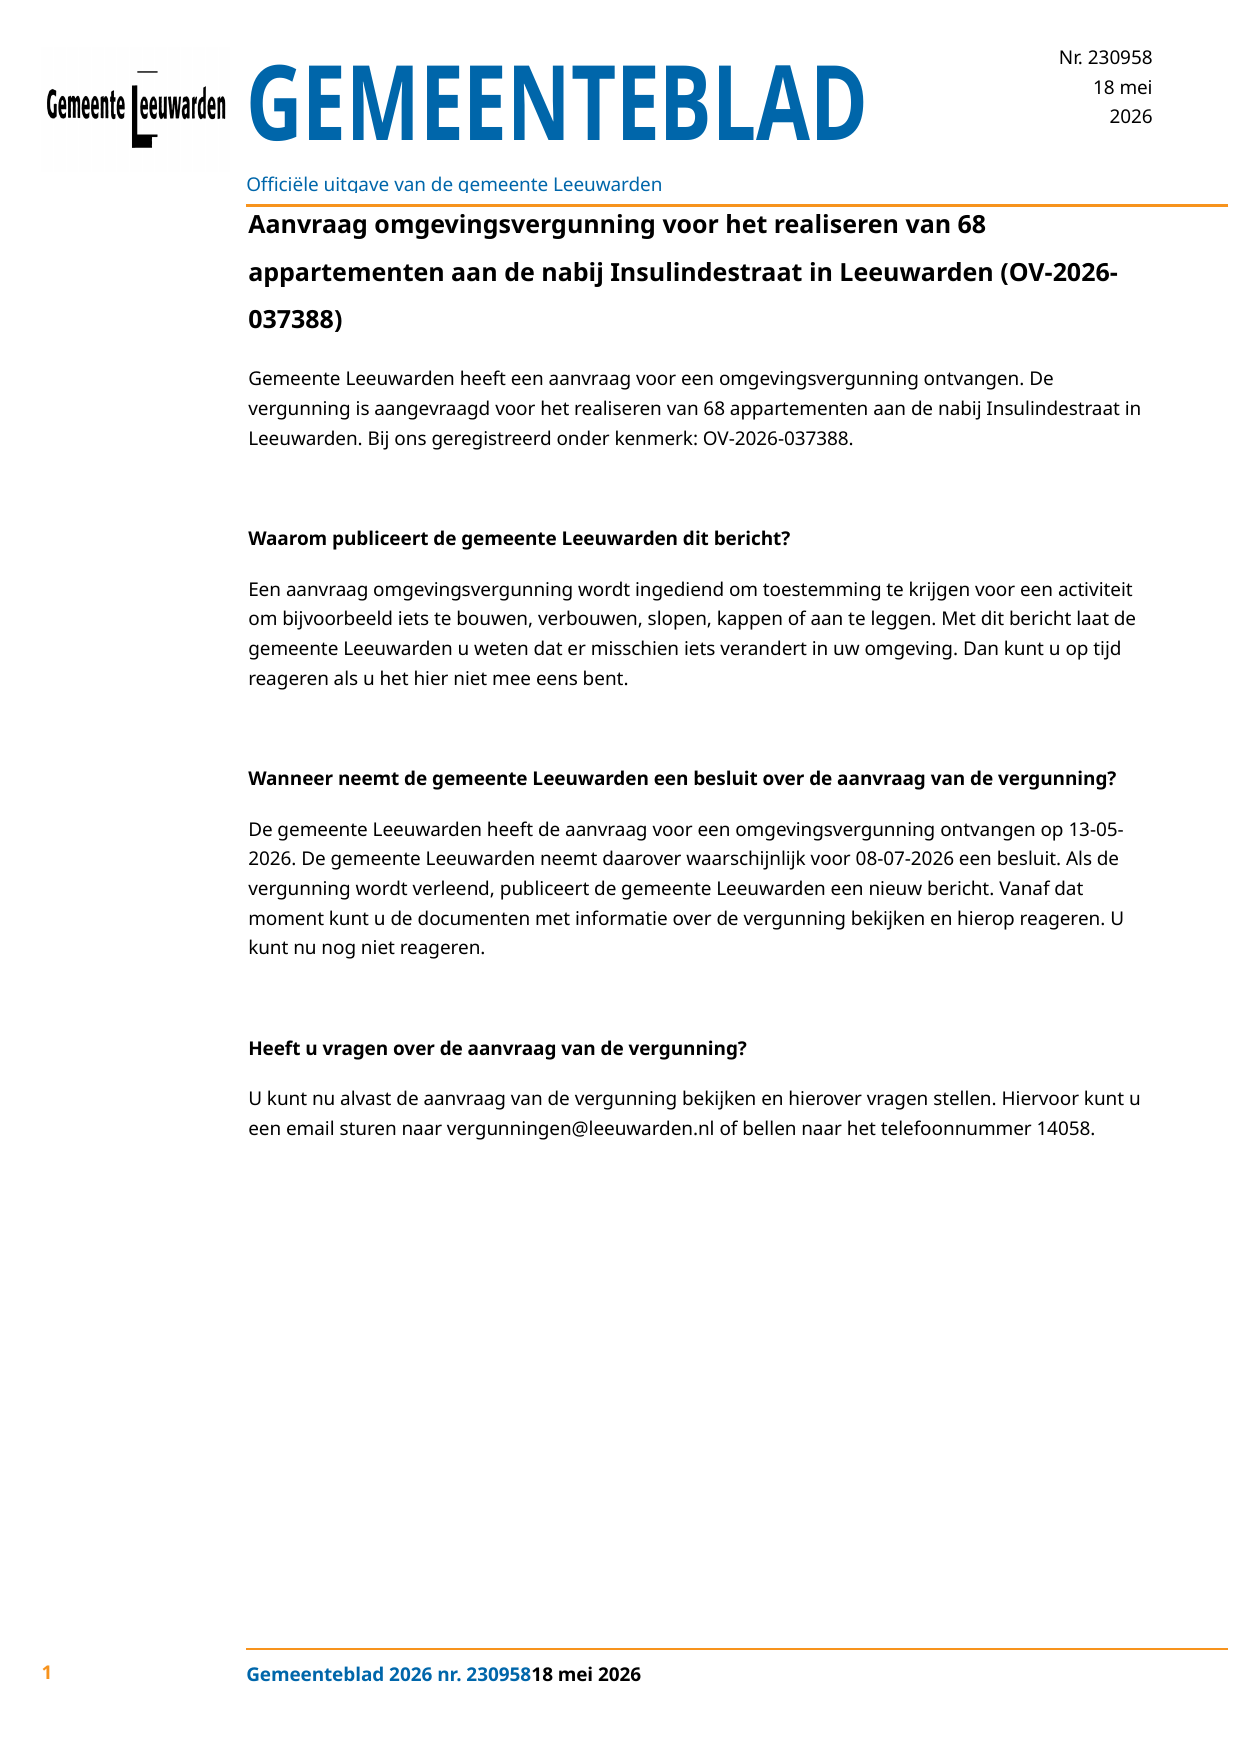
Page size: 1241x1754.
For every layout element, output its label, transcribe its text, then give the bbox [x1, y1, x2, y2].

text De gemeente Leeuwarden heeft de aanvraag voor een omgevingsvergunning ontvangen op 13-05-2026. De gemeente Leeuwarden neemt daarover waarschijnlijk voor 08-07-2026 een besluit. Als de vergunning wordt verleend, publiceert de gemeente Leeuwarden een nieuw bericht. Vanaf dat moment kunt u de documenten met informatie over de vergunning bekijken en hierop reageren. U kunt nu nog niet reageren. [248, 816, 1152, 960]
text Een aanvraag omgevingsvergunning wordt ingediend om toestemming te krijgen voor een activiteit om bijvoorbeeld iets te bouwen, verbouwen, slopen, kappen of aan te leggen. Met dit bericht laat de gemeente Leeuwarden u weten dat er misschien iets verandert in uw omgeving. Dan kunt u op tijd reageren als u het hier niet mee eens bent. [248, 576, 1152, 690]
text Aanvraag omgevingsvergunning voor het realiseren van 68 appartementen aan de nabij Insulindestraat in Leeuwarden (OV-2026-037388) [248, 207, 1152, 336]
text U kunt nu alvast de aanvraag van de vergunning bekijken en hierover vragen stellen. Hiervoor kunt u een email sturen naar vergunningen@leeuwarden.nl of bellen naar het telefoonnummer 14058. [248, 1086, 1152, 1141]
text Wanneer neemt de gemeente Leeuwarden een besluit over de aanvraag van de vergunning? [248, 766, 1152, 791]
text Gemeente Leeuwarden heeft een aanvraag voor een omgevingsvergunning ontvangen. De vergunning is aangevraagd voor het realiseren van 68 appartementen aan de nabij Insulindestraat in Leeuwarden. Bij ons geregistreerd onder kenmerk: OV-2026-037388. [248, 366, 1152, 450]
text Waarom publiceert de gemeente Leeuwarden dit bericht? [248, 526, 1152, 551]
text Heeft u vragen over de aanvraag van de vergunning? [248, 1035, 1152, 1061]
picture [41, 47, 231, 172]
